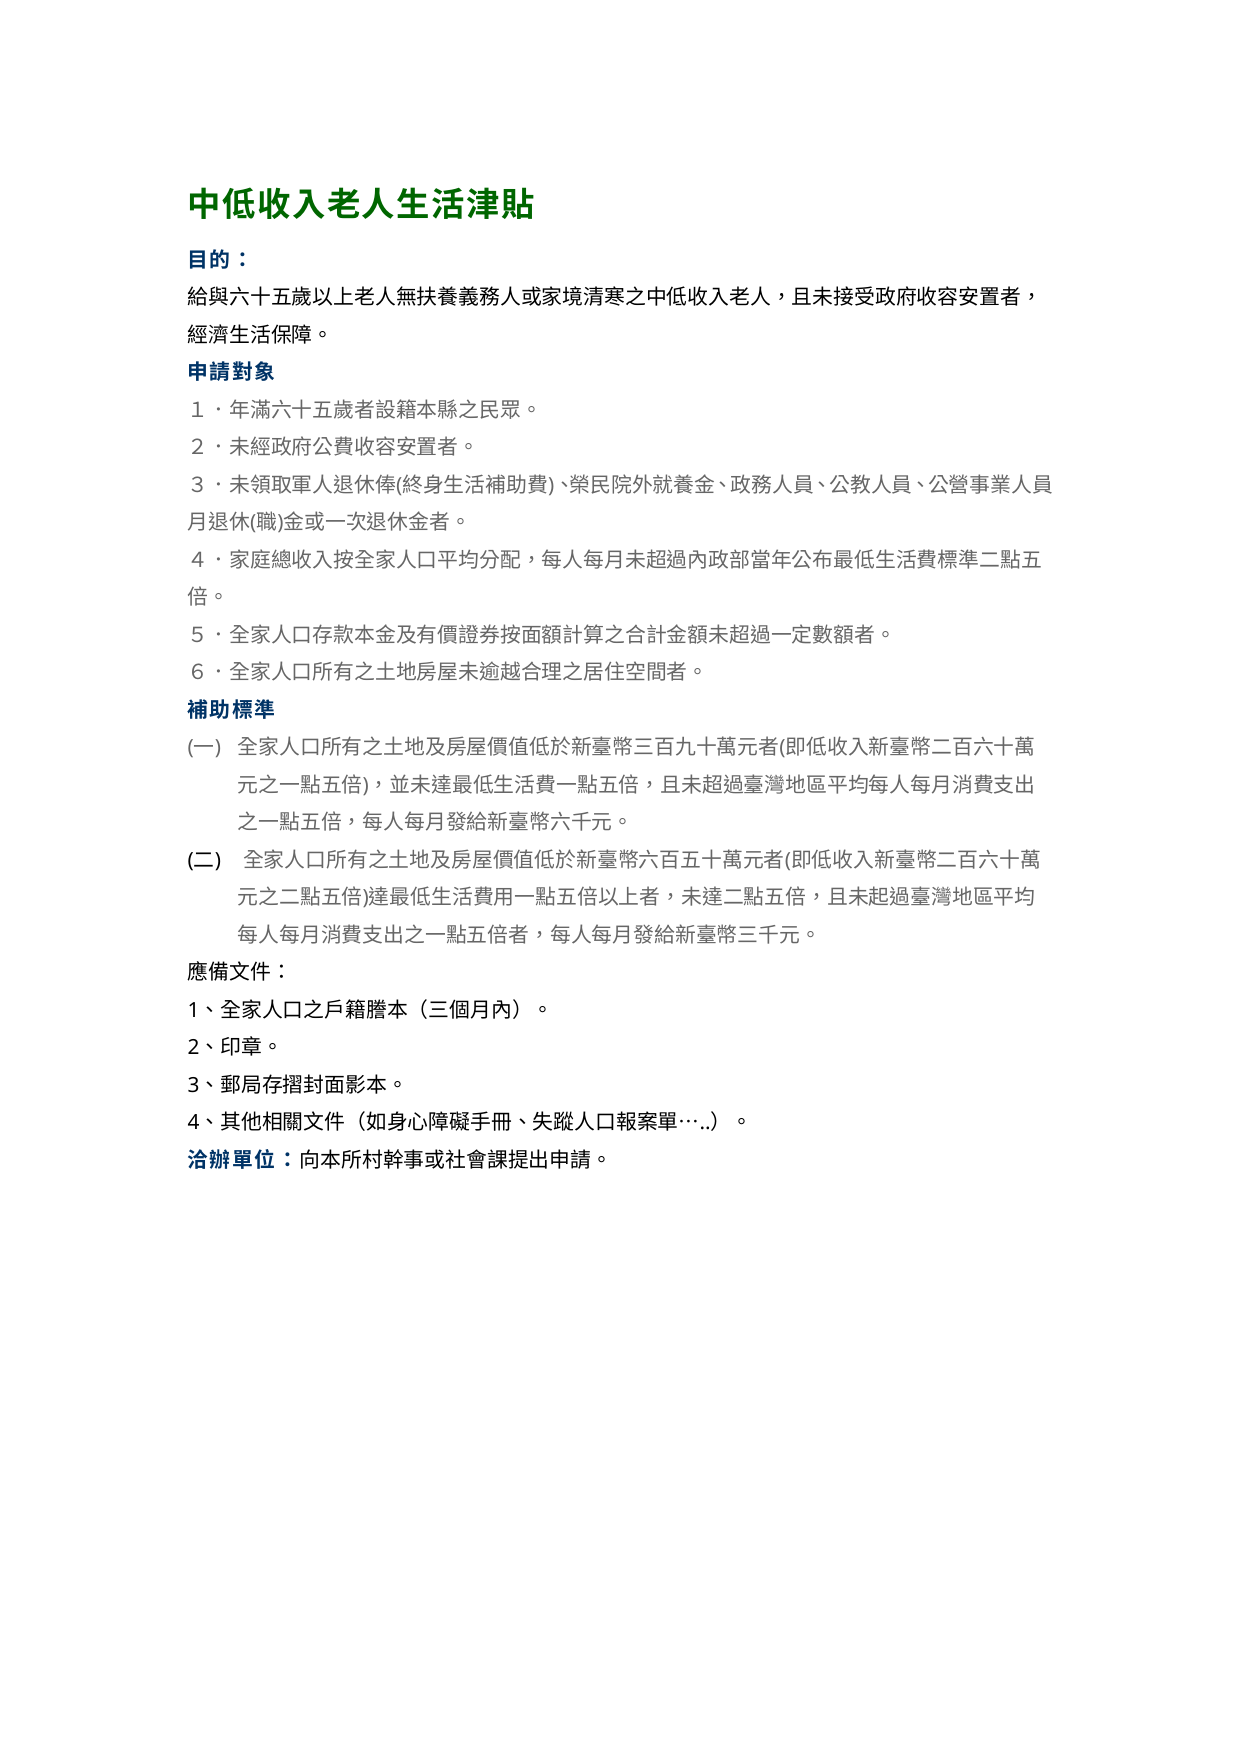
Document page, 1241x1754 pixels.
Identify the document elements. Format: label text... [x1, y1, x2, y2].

list 全家人口所有之土地及房屋價值低於新臺幣三百九十萬元者(即低收入新臺幣二百六十萬元之一點五倍)，並未達最低生活費一點五倍，且未超過臺灣地區平均每人每月消費支出之一點五倍，每人每月發給新臺幣六千元。 [187, 727, 1053, 839]
text 應備文件： [187, 952, 1053, 989]
text 中低收入老人生活津貼 [187, 164, 1053, 239]
text 1、全家人口之戶籍謄本（三個月內）。 2、印章。 3、郵局存摺封面影本。 4、其他相關文件（如身心障礙手冊、失蹤人口報案單…..）。 洽辦單位：向本所村幹事或社會課提出申請。 [187, 989, 1053, 1177]
list 全家人口所有之土地及房屋價值低於新臺幣六百五十萬元者(即低收入新臺幣二百六十萬元之二點五倍)達最低生活費用一點五倍以上者，未達二點五倍，且未起過臺灣地區平均每人每月消費支出之一點五倍者，每人每月發給新臺幣三千元。 [187, 839, 1053, 952]
text 目的： 給與六十五歲以上老人無扶養義務人或家境清寒之中低收入老人，且未接受政府收容安置者，經濟生活保障。 申請對象 １．年滿六十五歲者設籍本縣之民眾。 ２．未經政府公費收容安置者。 ３．未領取軍人退休俸(終身生活補助費)、榮民院外就養金、政務人員、公教人員、公營事業人員月退休(職)金或一次退休金者。 ４．家庭總收入按全家人口平均分配，每人每月未超過內政部當年公布最低生活費標準二點五倍。 ５．全家人口存款本金及有價證券按面額計算之合計金額未超過一定數額者。 ６．全家人口所有之土地房屋未逾越合理之居住空間者。 補助標準 [187, 239, 1053, 727]
